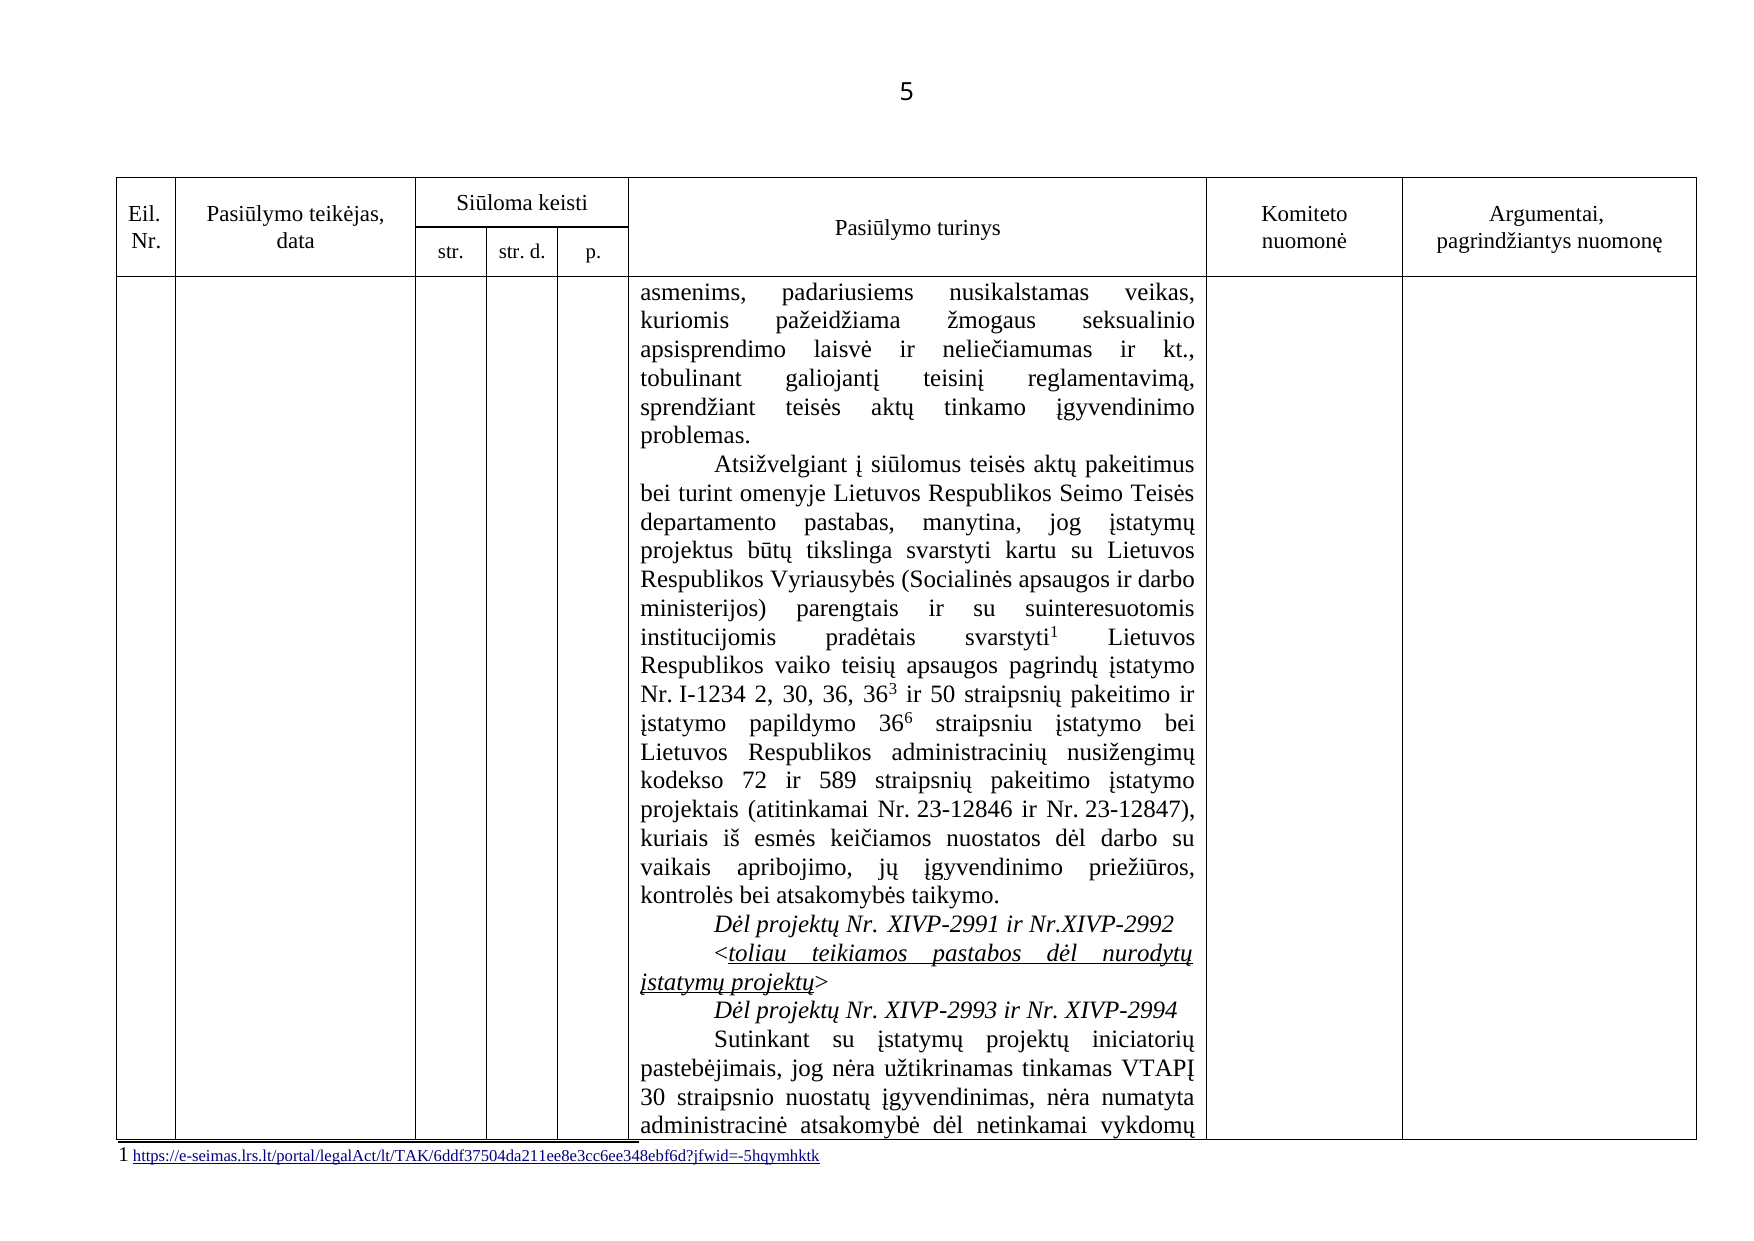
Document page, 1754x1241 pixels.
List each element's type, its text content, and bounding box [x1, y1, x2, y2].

table_cell asmenims, padariusiems nusikalstamas veikas, kuriomis pažeidžiama žmogaus seksualinio apsisprendimo laisvė ir neliečiamumas ir kt., tobulinant galiojantį teisinį reglamentavimą, sprendžiant teisės aktų tinkamo įgyvendinimo problemas. Atsižvelgiant į siūlomus teisės aktų pakeitimus bei turint omenyje Lietuvos Respublikos Seimo Teisės departamento pastabas, manytina, jog įstatymų projektus būtų tikslinga svarstyti kartu su Lietuvos Respublikos Vyriausybės (Socialinės apsaugos ir darbo ministerijos) parengtais ir su suinteresuotomis institucijomis pradėtais svarstyti Lietuvos Respublikos vaiko teisių apsaugos pagrindų įstatymo Nr. I-1234 2, 30, 36, 363 ir 50 straipsnių pakeitimo ir įstatymo papildymo 366 straipsniu įstatymo bei Lietuvos Respublikos administracinių nusižengimų kodekso 72 ir 589 straipsnių pakeitimo įstatymo projektais (atitinkamai Nr. 23-12846 ir Nr. 23-12847), kuriais iš esmės keičiamos nuostatos dėl darbo su vaikais apribojimo, jų įgyvendinimo priežiūros, kontrolės bei atsakomybės taikymo. Dėl projektų Nr. XIVP-2991 ir Nr.XIVP-2992 <toliau teikiamos pastabos dėl nurodytų įstatymų projektų> Dėl projektų Nr. XIVP-2993 ir Nr. XIVP-2994 Sutinkant su įstatymų projektų iniciatorių pastebėjimais, jog nėra užtikrinamas tinkamas VTAPĮ 30 straipsnio nuostatų įgyvendinimas, nėra numatyta administracinė atsakomybė dėl netinkamai vykdomų [629, 277, 1206, 1139]
table_header Siūloma keisti [416, 178, 628, 226]
table_cell [176, 277, 415, 1139]
table_header Eil. Nr. [117, 178, 175, 276]
table_cell str. [416, 228, 486, 276]
table_header Komiteto nuomonė [1207, 178, 1402, 276]
table_cell [1207, 277, 1402, 1139]
table_cell [1403, 277, 1696, 1139]
table_cell [558, 277, 628, 1139]
table_cell [416, 277, 486, 1139]
table_header Argumentai, pagrindžiantys nuomonę [1403, 178, 1696, 276]
table_header Pasiūlymo turinys [629, 178, 1206, 276]
table_header Pasiūlymo teikėjas, data [176, 178, 415, 276]
table_cell str. d. [487, 228, 557, 276]
table_cell [487, 277, 557, 1139]
table_cell [117, 277, 175, 1139]
table_cell p. [558, 228, 628, 276]
